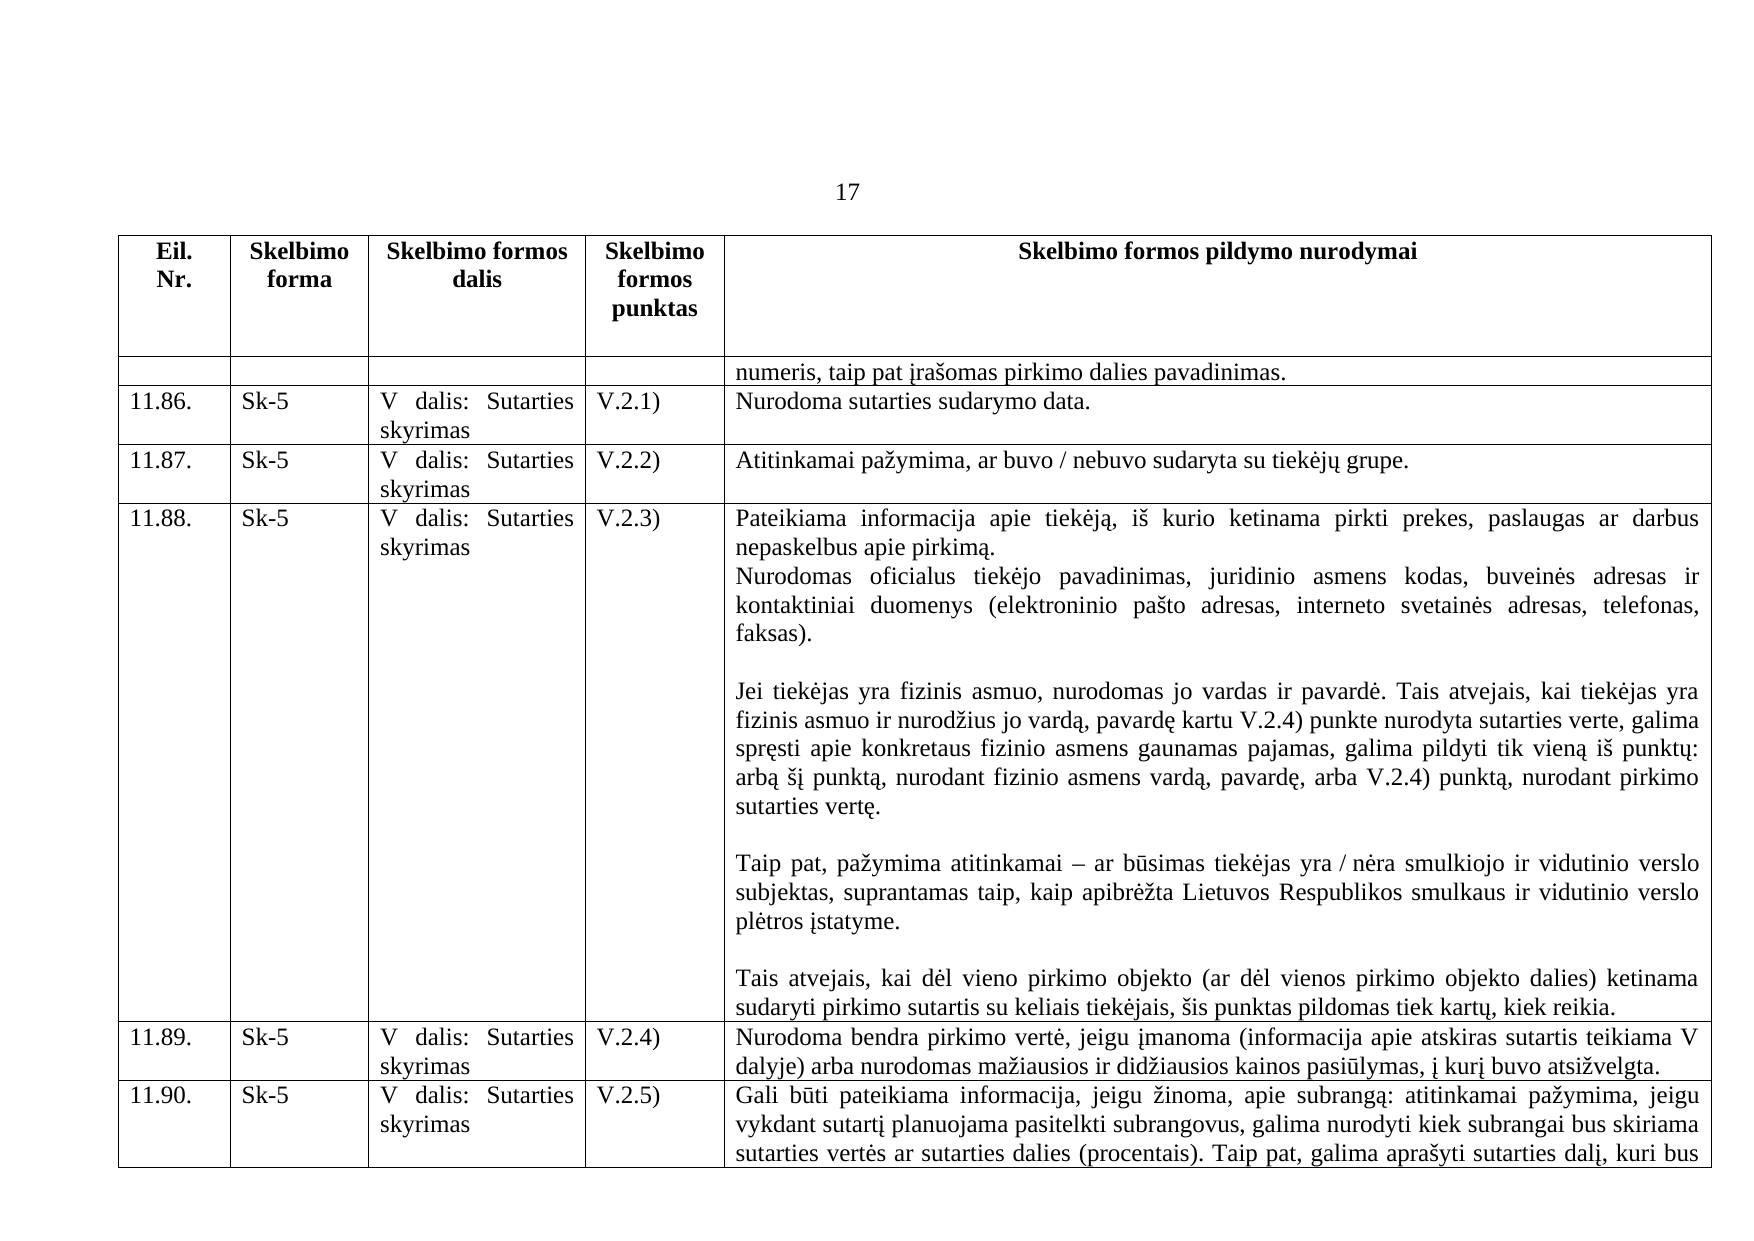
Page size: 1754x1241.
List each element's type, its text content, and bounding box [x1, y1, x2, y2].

table_cell V.2.5) [586, 1081, 724, 1167]
table_cell 11.86. [119, 386, 230, 444]
table_cell [586, 357, 724, 385]
table_header Skelbimo formos punktas [586, 236, 724, 356]
table_cell Sk-5 [231, 386, 368, 444]
table_cell numeris, taip pat įrašomas pirkimo dalies pavadinimas. [725, 357, 1711, 385]
table_cell Sk-5 [231, 1081, 368, 1167]
table_cell V dalis: Sutarties skyrimas [369, 386, 585, 444]
table_cell [231, 357, 368, 385]
table_cell 11.87. [119, 445, 230, 502]
table_cell V dalis: Sutarties skyrimas [369, 504, 585, 1021]
table_cell V.2.1) [586, 386, 724, 444]
table_cell V dalis: Sutarties skyrimas [369, 1081, 585, 1167]
table_cell Nurodoma bendra pirkimo vertė, jeigu įmanoma (informacija apie atskiras sutartis teikiama V dalyje) arba nurodomas mažiausios ir didžiausios kainos pasiūlymas, į kurį buvo atsižvelgta. [725, 1022, 1711, 1079]
table_cell Atitinkamai pažymima, ar buvo / nebuvo sudaryta su tiekėjų grupe. [725, 445, 1711, 502]
table_cell Sk-5 [231, 1022, 368, 1079]
table_cell Nurodoma sutarties sudarymo data. [725, 386, 1711, 444]
table_cell V.2.2) [586, 445, 724, 502]
table_cell [369, 357, 585, 385]
table_cell Gali būti pateikiama informacija, jeigu žinoma, apie subrangą: atitinkamai pažymima, jeigu vykdant sutartį planuojama pasitelkti subrangovus, galima nurodyti kiek subrangai bus skiriama sutarties vertės ar sutarties dalies (procentais). Taip pat, galima aprašyti sutarties dalį, kuri bus [725, 1081, 1711, 1167]
table_cell [119, 357, 230, 385]
table_cell V dalis: Sutarties skyrimas [369, 445, 585, 502]
table_cell Sk-5 [231, 504, 368, 1021]
table_header Skelbimo formos dalis [369, 236, 585, 356]
table_header Eil. Nr. [119, 236, 230, 356]
table_cell V.2.4) [586, 1022, 724, 1079]
table_cell Sk-5 [231, 445, 368, 502]
table_cell 11.90. [119, 1081, 230, 1167]
table_cell V.2.3) [586, 504, 724, 1021]
table_cell V dalis: Sutarties skyrimas [369, 1022, 585, 1079]
table_cell 11.88. [119, 504, 230, 1021]
table_header Skelbimo formos pildymo nurodymai [725, 236, 1711, 356]
table_cell Pateikiama informacija apie tiekėją, iš kurio ketinama pirkti prekes, paslaugas ar darbus nepaskelbus apie pirkimą. Nurodomas oficialus tiekėjo pavadinimas, juridinio asmens kodas, buveinės adresas ir kontaktiniai duomenys (elektroninio pašto adresas, interneto svetainės adresas, telefonas, faksas). Jei tiekėjas yra fizinis asmuo, nurodomas jo vardas ir pavardė. Tais atvejais, kai tiekėjas yra fizinis asmuo ir nurodžius jo vardą, pavardę kartu V.2.4) punkte nurodyta sutarties verte, galima spręsti apie konkretaus fizinio asmens gaunamas pajamas, galima pildyti tik vieną iš punktų: arbą šį punktą, nurodant fizinio asmens vardą, pavardę, arba V.2.4) punktą, nurodant pirkimo sutarties vertę. Taip pat, pažymima atitinkamai – ar būsimas tiekėjas yra / nėra smulkiojo ir vidutinio verslo subjektas, suprantamas taip, kaip apibrėžta Lietuvos Respublikos smulkaus ir vidutinio verslo plėtros įstatyme. Tais atvejais, kai dėl vieno pirkimo objekto (ar dėl vienos pirkimo objekto dalies) ketinama sudaryti pirkimo sutartis su keliais tiekėjais, šis punktas pildomas tiek kartų, kiek reikia. [725, 504, 1711, 1021]
table_header Skelbimo forma [231, 236, 368, 356]
table_cell 11.89. [119, 1022, 230, 1079]
